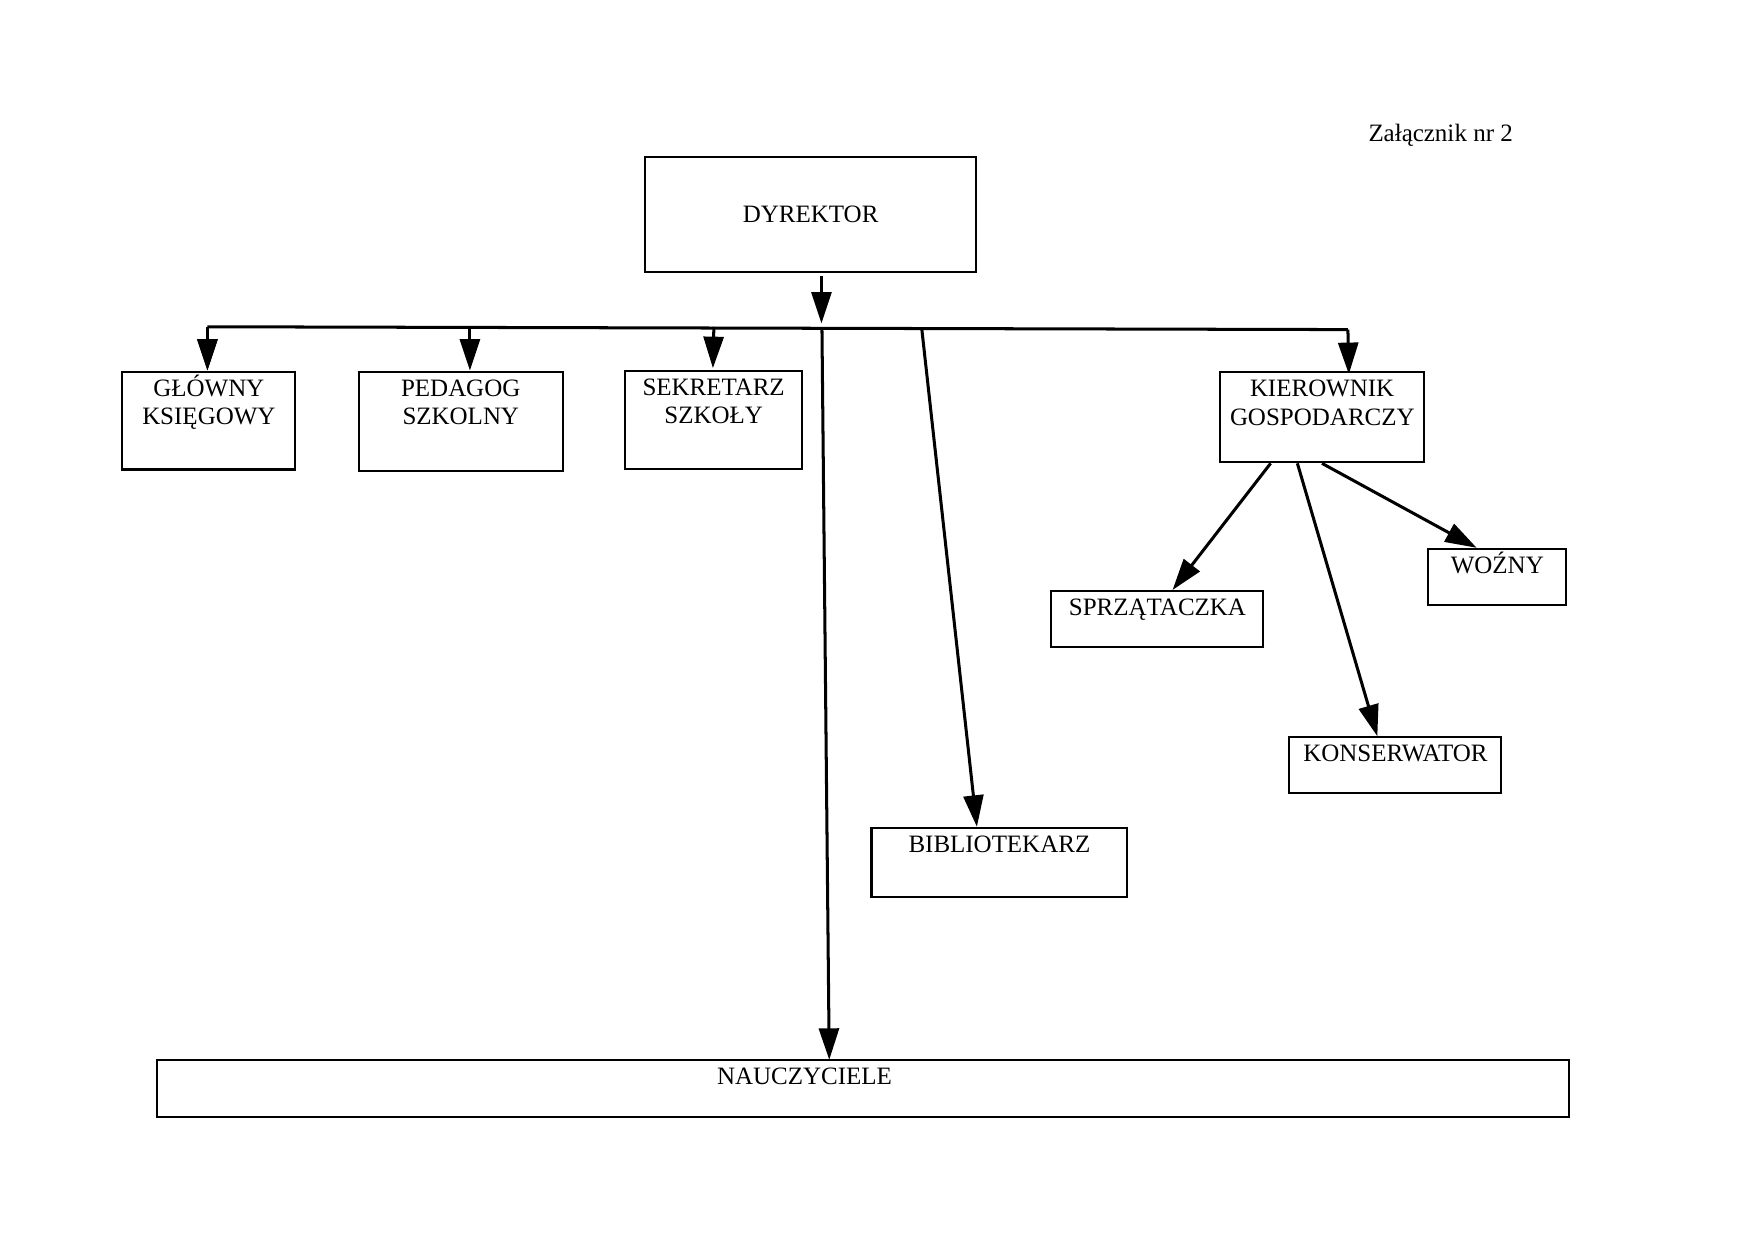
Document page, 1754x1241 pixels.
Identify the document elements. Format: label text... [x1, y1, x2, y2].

text KONSERWATOR [1290, 738, 1500, 766]
text DYREKTOR [646, 199, 975, 228]
text WOŹNY [1429, 550, 1565, 578]
text GŁÓWNY KSIĘGOWY [123, 373, 294, 430]
text SPRZĄTACZKA [1052, 592, 1262, 621]
text BIBLIOTEKARZ [873, 829, 1126, 857]
text PEDAGOG SZKOLNY [360, 373, 562, 430]
text KIEROWNIK GOSPODARCZY [1221, 373, 1423, 431]
text NAUCZYCIELE [158, 1061, 1568, 1090]
text Załącznik nr 2 [118, 118, 1636, 147]
text SEKRETARZ SZKOŁY [626, 372, 801, 429]
